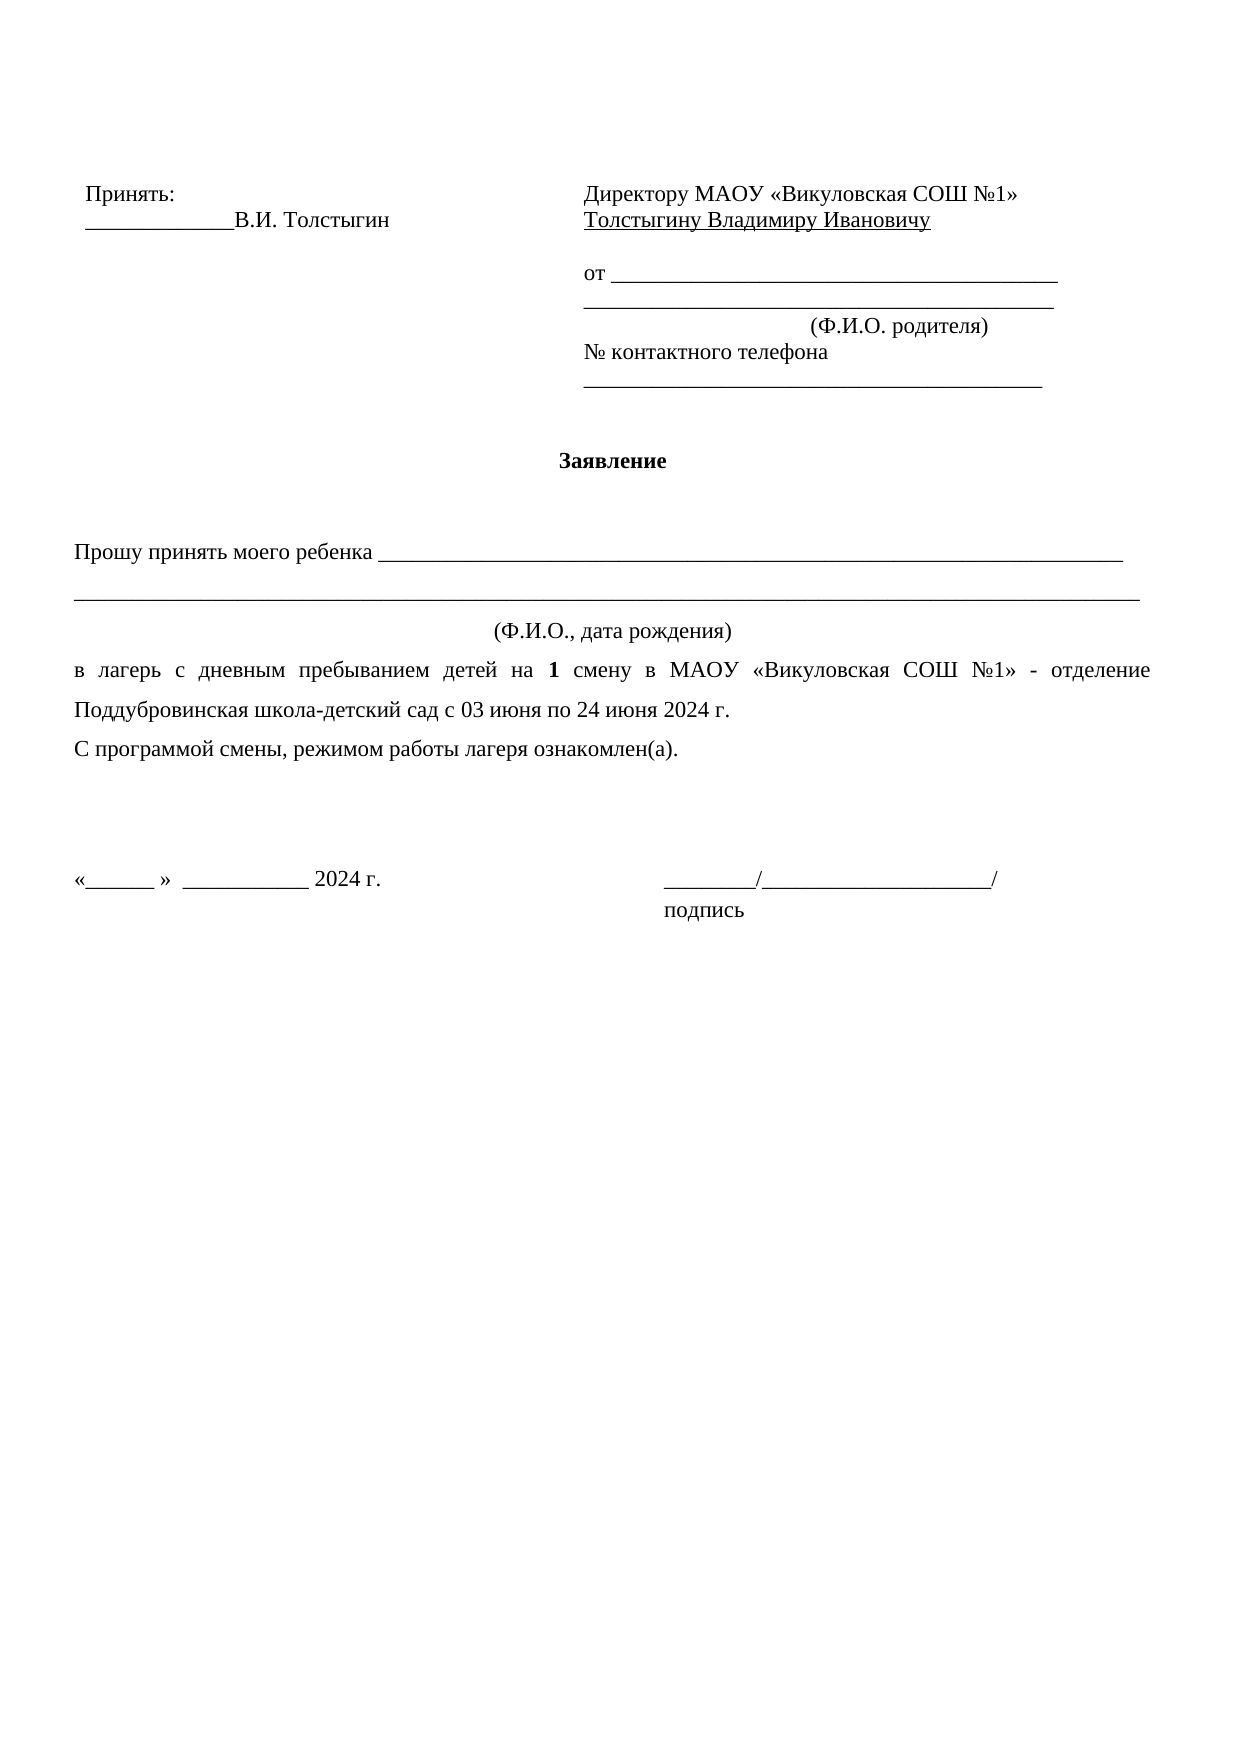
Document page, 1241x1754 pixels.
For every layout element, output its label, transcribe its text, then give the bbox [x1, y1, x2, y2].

text _____________________________________________________________________________________________ [74, 577, 1152, 604]
text Прошу принять моего ребенка _________________________________________________________________ [74, 538, 1152, 564]
text «______ » ___________ 2024 г. ________/____________________/ [74, 866, 1152, 892]
table_header Принять: _____________В.И. Толстыгин [74, 180, 572, 417]
table_header Директору МАОУ «Викуловская СОШ №1» Толстыгину Владимиру Ивановичу от _______________________________________ _________________________________________ (Ф.И.О. родителя) № контактного телефона ________________________________________ [573, 180, 1221, 417]
text (Ф.И.О., дата рождения) [74, 617, 1152, 643]
text в лагерь с дневным пребыванием детей на 1 смену в МАОУ «Викуловская СОШ №1» - отделение Поддубровинская школа-детский сад с 03 июня по 24 июня 2024 г. [74, 656, 1152, 722]
text подпись [590, 896, 1152, 922]
text Заявление [74, 447, 1152, 474]
text С программой смены, режимом работы лагеря ознакомлен(а). [74, 735, 1152, 762]
